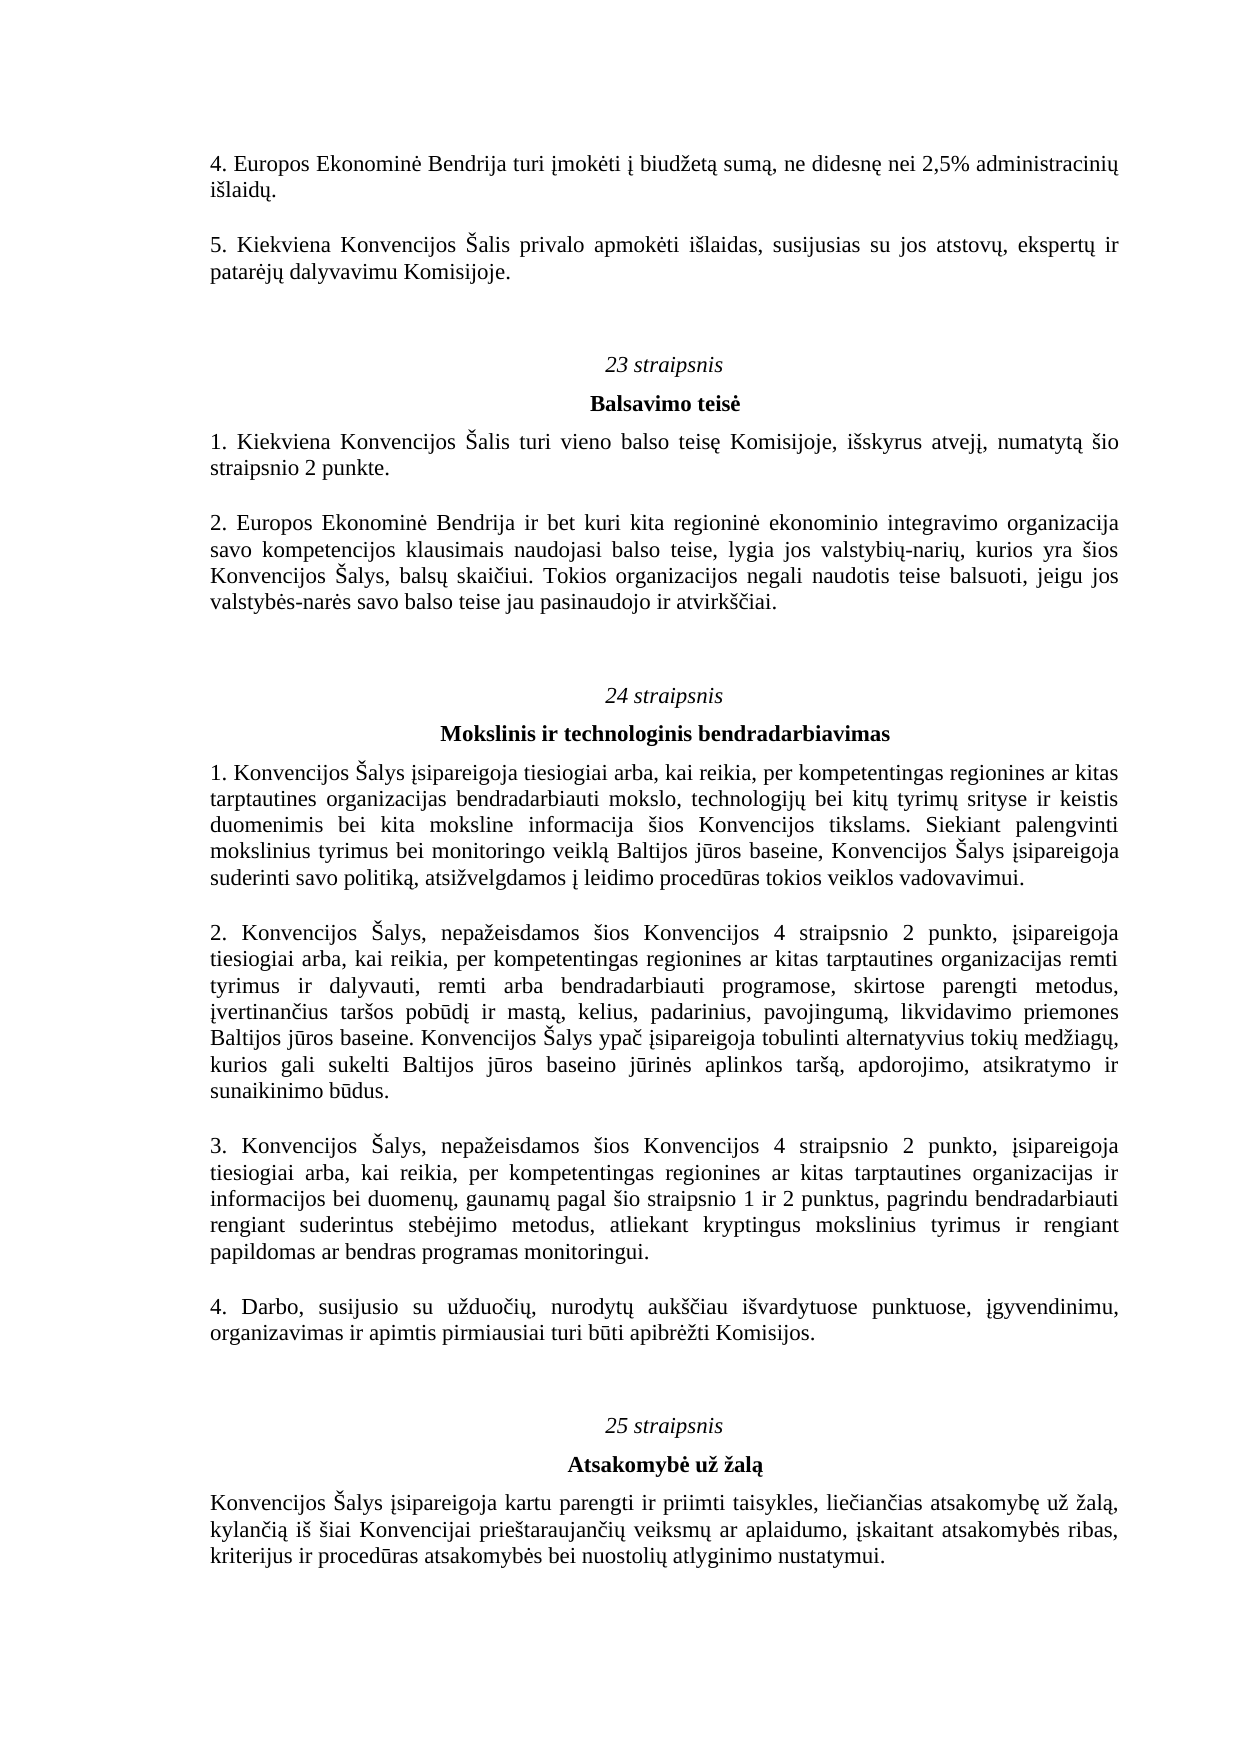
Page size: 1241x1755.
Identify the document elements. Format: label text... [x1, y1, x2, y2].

text 2. Europos Ekonominė Bendrija ir bet kuri kita regioninė ekonominio integravimo organizacija savo kompetencijos klausimais naudojasi balso teise, lygia jos valstybių-narių, kurios yra šios Konvencijos Šalys, balsų skaičiui. Tokios organizacijos negali naudotis teise balsuoti, jeigu jos valstybės-narės savo balso teise jau pasinaudojo ir atvirkščiai. [210, 509, 1120, 615]
text 4. Darbo, susijusio su užduočių, nurodytų aukščiau išvardytuose punktuose, įgyvendinimu, organizavimas ir apimtis pirmiausiai turi būti apibrėžti Komisijos. [210, 1293, 1120, 1346]
text 24 straipsnis [210, 682, 1120, 708]
text Balsavimo teisė [210, 389, 1120, 416]
text 2. Konvencijos Šalys, nepažeisdamos šios Konvencijos 4 straipsnio 2 punkto, įsipareigoja tiesiogiai arba, kai reikia, per kompetentingas regionines ar kitas tarptautines organizacijas remti tyrimus ir dalyvauti, remti arba bendradarbiauti programose, skirtose parengti metodus, įvertinančius taršos pobūdį ir mastą, kelius, padarinius, pavojingumą, likvidavimo priemones Baltijos jūros baseine. Konvencijos Šalys ypač įsipareigoja tobulinti alternatyvius tokių medžiagų, kurios gali sukelti Baltijos jūros baseino jūrinės aplinkos taršą, apdorojimo, atsikratymo ir sunaikinimo būdus. [210, 919, 1120, 1103]
text Atsakomybė už žalą [210, 1451, 1120, 1477]
text Mokslinis ir technologinis bendradarbiavimas [210, 720, 1120, 747]
text 1. Konvencijos Šalys įsipareigoja tiesiogiai arba, kai reikia, per kompetentingas regionines ar kitas tarptautines organizacijas bendradarbiauti mokslo, technologijų bei kitų tyrimų srityse ir keistis duomenimis bei kita moksline informacija šios Konvencijos tikslams. Siekiant palengvinti mokslinius tyrimus bei monitoringo veiklą Baltijos jūros baseine, Konvencijos Šalys įsipareigoja suderinti savo politiką, atsižvelgdamos į leidimo procedūras tokios veiklos vadovavimui. [210, 758, 1120, 890]
text Konvencijos Šalys įsipareigoja kartu parengti ir priimti taisykles, liečiančias atsakomybę už žalą, kylančią iš šiai Konvencijai prieštaraujančių veiksmų ar aplaidumo, įskaitant atsakomybės ribas, kriterijus ir procedūras atsakomybės bei nuostolių atlyginimo nustatymui. [210, 1489, 1120, 1568]
text 25 straipsnis [210, 1413, 1120, 1439]
text 3. Konvencijos Šalys, nepažeisdamos šios Konvencijos 4 straipsnio 2 punkto, įsipareigoja tiesiogiai arba, kai reikia, per kompetentingas regionines ar kitas tarptautines organizacijas ir informacijos bei duomenų, gaunamų pagal šio straipsnio 1 ir 2 punktus, pagrindu bendradarbiauti rengiant suderintus stebėjimo metodus, atliekant kryptingus mokslinius tyrimus ir rengiant papildomas ar bendras programas monitoringui. [210, 1132, 1120, 1264]
text 1. Kiekviena Konvencijos Šalis turi vieno balso teisę Komisijoje, išskyrus atvejį, numatytą šio straipsnio 2 punkte. [210, 428, 1120, 481]
text 4. Europos Ekonominė Bendrija turi įmokėti į biudžetą sumą, ne didesnę nei 2,5% administracinių išlaidų. [210, 150, 1120, 203]
text 5. Kiekviena Konvencijos Šalis privalo apmokėti išlaidas, susijusias su jos atstovų, ekspertų ir patarėjų dalyvavimu Komisijoje. [210, 231, 1120, 284]
text 23 straipsnis [210, 351, 1120, 378]
